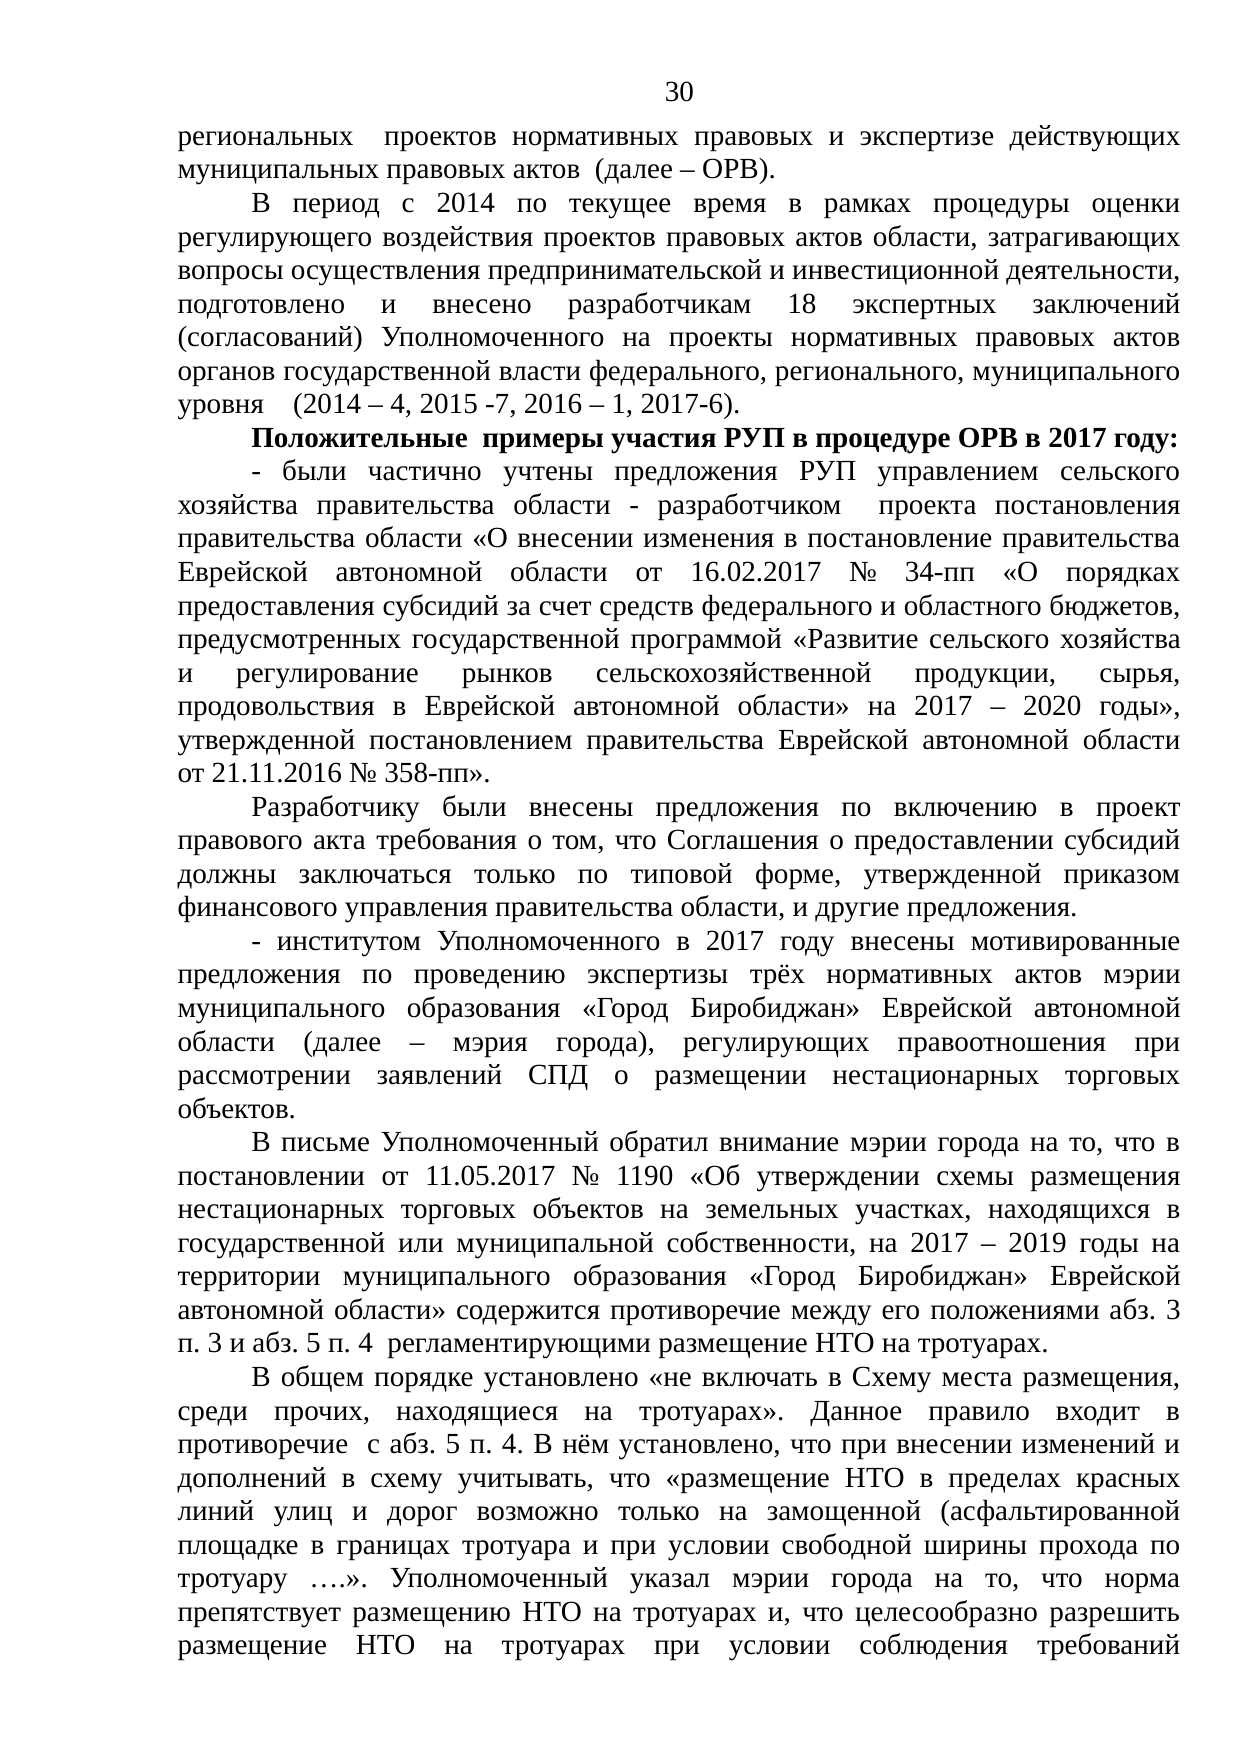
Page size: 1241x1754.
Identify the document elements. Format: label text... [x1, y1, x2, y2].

text В общем порядке установлено «не включать в Схему места размещения, среди прочих, находящиеся на тротуарах». Данное правило входит в противоречие с абз. 5 п. 4. В нём установлено, что при внесении изменений и дополнений в схему учитывать, что «размещение НТО в пределах красных линий улиц и дорог возможно только на замощенной (асфальтированной площадке в границах тротуара и при условии свободной ширины прохода по тротуару ….». Уполномоченный указал мэрии города на то, что норма препятствует размещению НТО на тротуарах и, что целесообразно разрешить размещение НТО на тротуарах при условии соблюдения требований [177, 1359, 1181, 1661]
text В период с 2014 по текущее время в рамках процедуры оценки регулирующего воздействия проектов правовых актов области, затрагивающих вопросы осуществления предпринимательской и инвестиционной деятельности, подготовлено и внесено разработчикам 18 экспертных заключений (согласований) Уполномоченного на проекты нормативных правовых актов органов государственной власти федерального, регионального, муниципального уровня (2014 – 4, 2015 -7, 2016 – 1, 2017-6). [177, 185, 1181, 420]
text региональных проектов нормативных правовых и экспертизе действующих муниципальных правовых актов (далее – ОРВ). [177, 118, 1181, 185]
text В письме Уполномоченный обратил внимание мэрии города на то, что в постановлении от 11.05.2017 № 1190 «Об утверждении схемы размещения нестационарных торговых объектов на земельных участках, находящихся в государственной или муниципальной собственности, на 2017 – 2019 годы на территории муниципального образования «Город Биробиджан» Еврейской автономной области» содержится противоречие между его положениями абз. 3 п. 3 и абз. 5 п. 4 регламентирующими размещение НТО на тротуарах. [177, 1124, 1181, 1359]
text Разработчику были внесены предложения по включению в проект правового акта требования о том, что Соглашения о предоставлении субсидий должны заключаться только по типовой форме, утвержденной приказом финансового управления правительства области, и другие предложения. [177, 789, 1181, 923]
text - институтом Уполномоченного в 2017 году внесены мотивированные предложения по проведению экспертизы трёх нормативных актов мэрии муниципального образования «Город Биробиджан» Еврейской автономной области (далее – мэрия города), регулирующих правоотношения при рассмотрении заявлений СПД о размещении нестационарных торговых объектов. [177, 923, 1181, 1124]
text - были частично учтены предложения РУП управлением сельского хозяйства правительства области - разработчиком проекта постановления правительства области «О внесении изменения в постановление правительства Еврейской автономной области от 16.02.2017 № 34-пп «О порядках предоставления субсидий за счет средств федерального и областного бюджетов, предусмотренных государственной программой «Развитие сельского хозяйства и регулирование рынков сельскохозяйственной продукции, сырья, продовольствия в Еврейской автономной области» на 2017 – 2020 годы», утвержденной постановлением правительства Еврейской автономной области от 21.11.2016 № 358-пп». [177, 453, 1181, 789]
text Положительные примеры участия РУП в процедуре ОРВ в 2017 году: [177, 420, 1181, 453]
